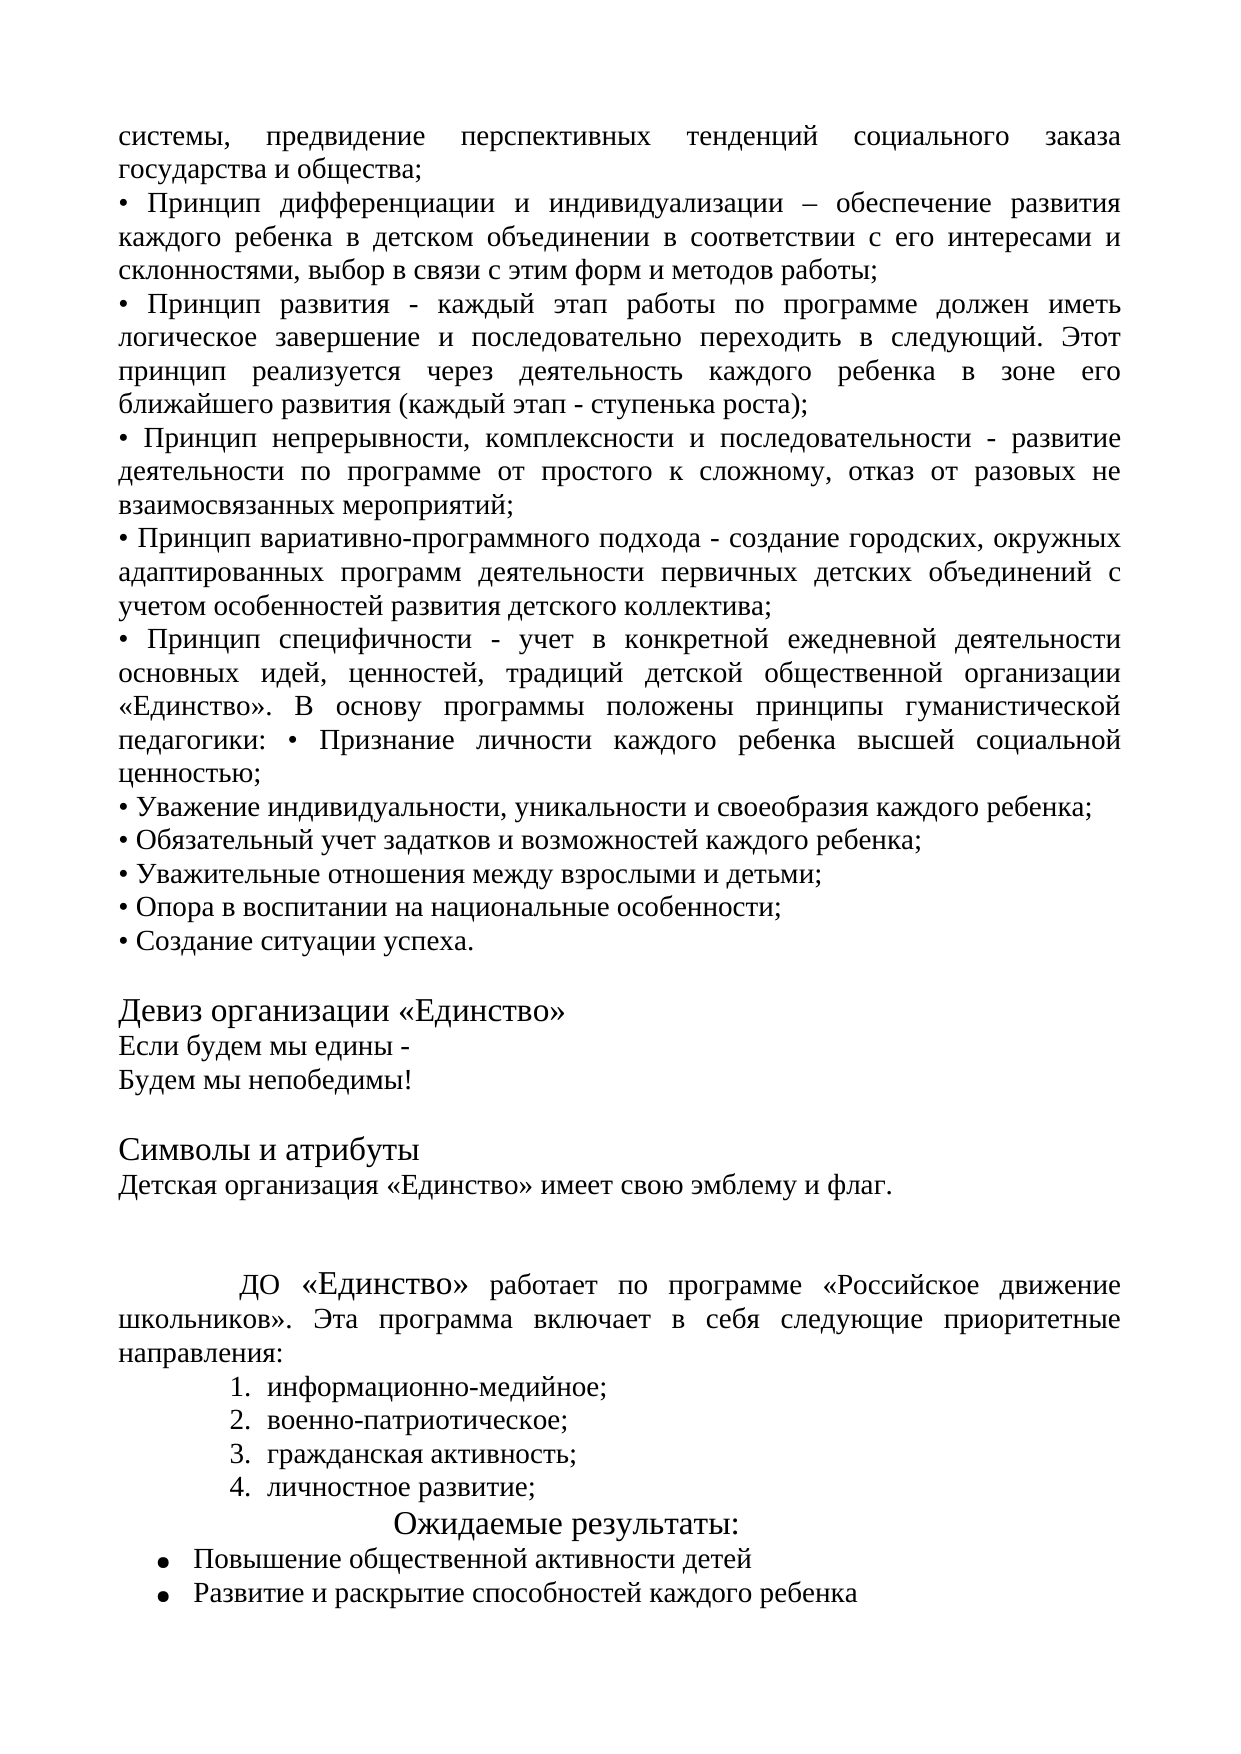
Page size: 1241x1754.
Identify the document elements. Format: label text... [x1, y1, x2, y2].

list военно-патриотическое; [156, 1402, 1122, 1436]
text • Принцип непрерывности, комплексности и последовательности - развитие деятельности по программе от простого к сложному, отказ от разовых не взаимосвязанных мероприятий; [118, 420, 1122, 521]
text Будем мы непобедимы! [118, 1062, 1122, 1096]
list личностное развитие; [156, 1469, 1122, 1503]
list Развитие и раскрытие способностей каждого ребенка [156, 1575, 1122, 1608]
text Детская организация «Единство» имеет свою эмблему и флаг. [118, 1167, 1122, 1201]
text Символы и атрибуты [118, 1129, 1122, 1167]
text • Уважительные отношения между взрослыми и детьми; [118, 856, 1122, 889]
text • Обязательный учет задатков и возможностей каждого ребенка; [118, 822, 1122, 856]
list Повышение общественной активности детей [156, 1541, 1122, 1575]
text • Уважение индивидуальности, уникальности и своеобразия каждого ребенка; [118, 789, 1122, 822]
text • Принцип дифференциации и индивидуализации – обеспечение развития каждого ребенка в детском объединении в соответствии с его интересами и склонностями, выбор в связи с этим форм и методов работы; [118, 185, 1122, 286]
text Девиз организации «Единство» [118, 990, 1122, 1028]
text • Опора в воспитании на национальные особенности; [118, 889, 1122, 923]
text • Принцип развития - каждый этап работы по программе должен иметь логическое завершение и последовательно переходить в следующий. Этот принцип реализуется через деятельность каждого ребенка в зоне его ближайшего развития (каждый этап - ступенька роста); [118, 286, 1122, 420]
text • Принцип вариативно-программного подхода - создание городских, окружных адаптированных программ деятельности первичных детских объединений с учетом особенностей развития детского коллектива; [118, 521, 1122, 621]
text системы, предвидение перспективных тенденций социального заказа государства и общества; [118, 118, 1122, 185]
text • Создание ситуации успеха. [118, 923, 1122, 957]
list Ожидаемые результаты: [156, 1503, 1122, 1541]
list информационно-медийное; [156, 1369, 1122, 1402]
text • Принцип специфичности - учет в конкретной ежедневной деятельности основных идей, ценностей, традиций детской общественной организации «Единство». В основу программы положены принципы гуманистической педагогики: • Признание личности каждого ребенка высшей социальной ценностью; [118, 621, 1122, 789]
list гражданская активность; [156, 1436, 1122, 1469]
text ДО «Единство» работает по программе «Российское движение школьников». Эта программа включает в себя следующие приоритетные направления: [118, 1263, 1122, 1369]
text Если будем мы едины - [118, 1028, 1122, 1062]
